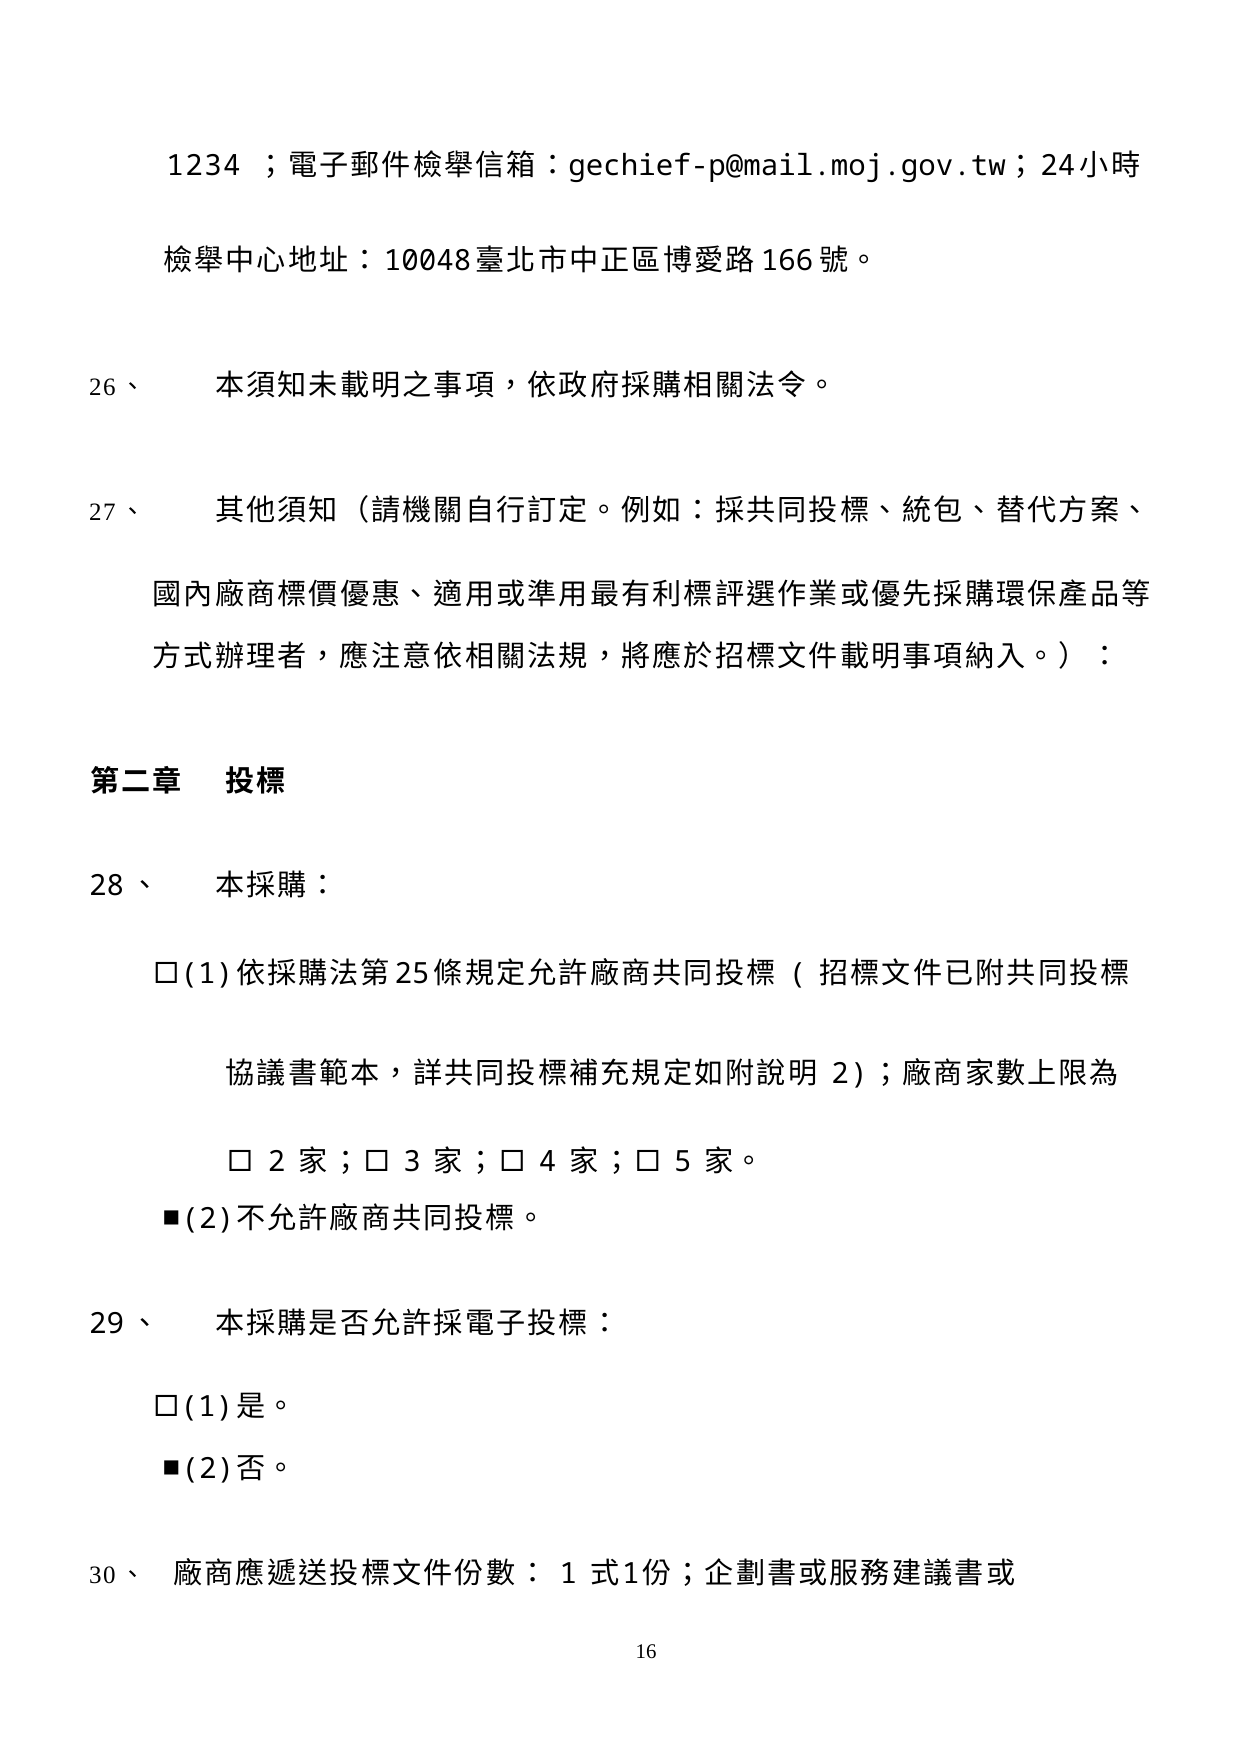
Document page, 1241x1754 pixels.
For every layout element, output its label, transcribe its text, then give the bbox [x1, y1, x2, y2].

text (1)是。 [89, 1362, 1151, 1425]
list 其他須知（請機關自行訂定。例如：採共同投標、統包、替代方案、國內廠商標價優惠、適用或準用最有利標評選作業或優先採購環保產品等方式辦理者，應注意依相關法規，將應於招標文件載明事項納入。）： [89, 425, 1151, 675]
text 1234；電子郵件檢舉信箱：gechief-p@mail.moj.gov.tw；24小時檢舉中心地址：10048臺北市中正區博愛路166號。 [86, 112, 1151, 300]
text (1)依採購法第25條規定允許廠商共同投標(招標文件已附共同投標協議書範本，詳共同投標補充規定如附說明2)；廠商家數上限為2家；3家；4家；5家。 [149, 925, 1151, 1175]
list 廠商應遞送投標文件份數：1式1份；企劃書或服務建議書或 [89, 1487, 1151, 1612]
text ■(2)不允許廠商共同投標。 [152, 1175, 1151, 1237]
list 本採購： [89, 800, 1151, 925]
list 本採購是否允許採電子投標： [89, 1237, 1151, 1362]
text 第二章 投標 [83, 737, 1151, 800]
text ■(2)否。 [89, 1425, 1151, 1487]
list 本須知未載明之事項，依政府採購相關法令。 [89, 300, 1151, 425]
